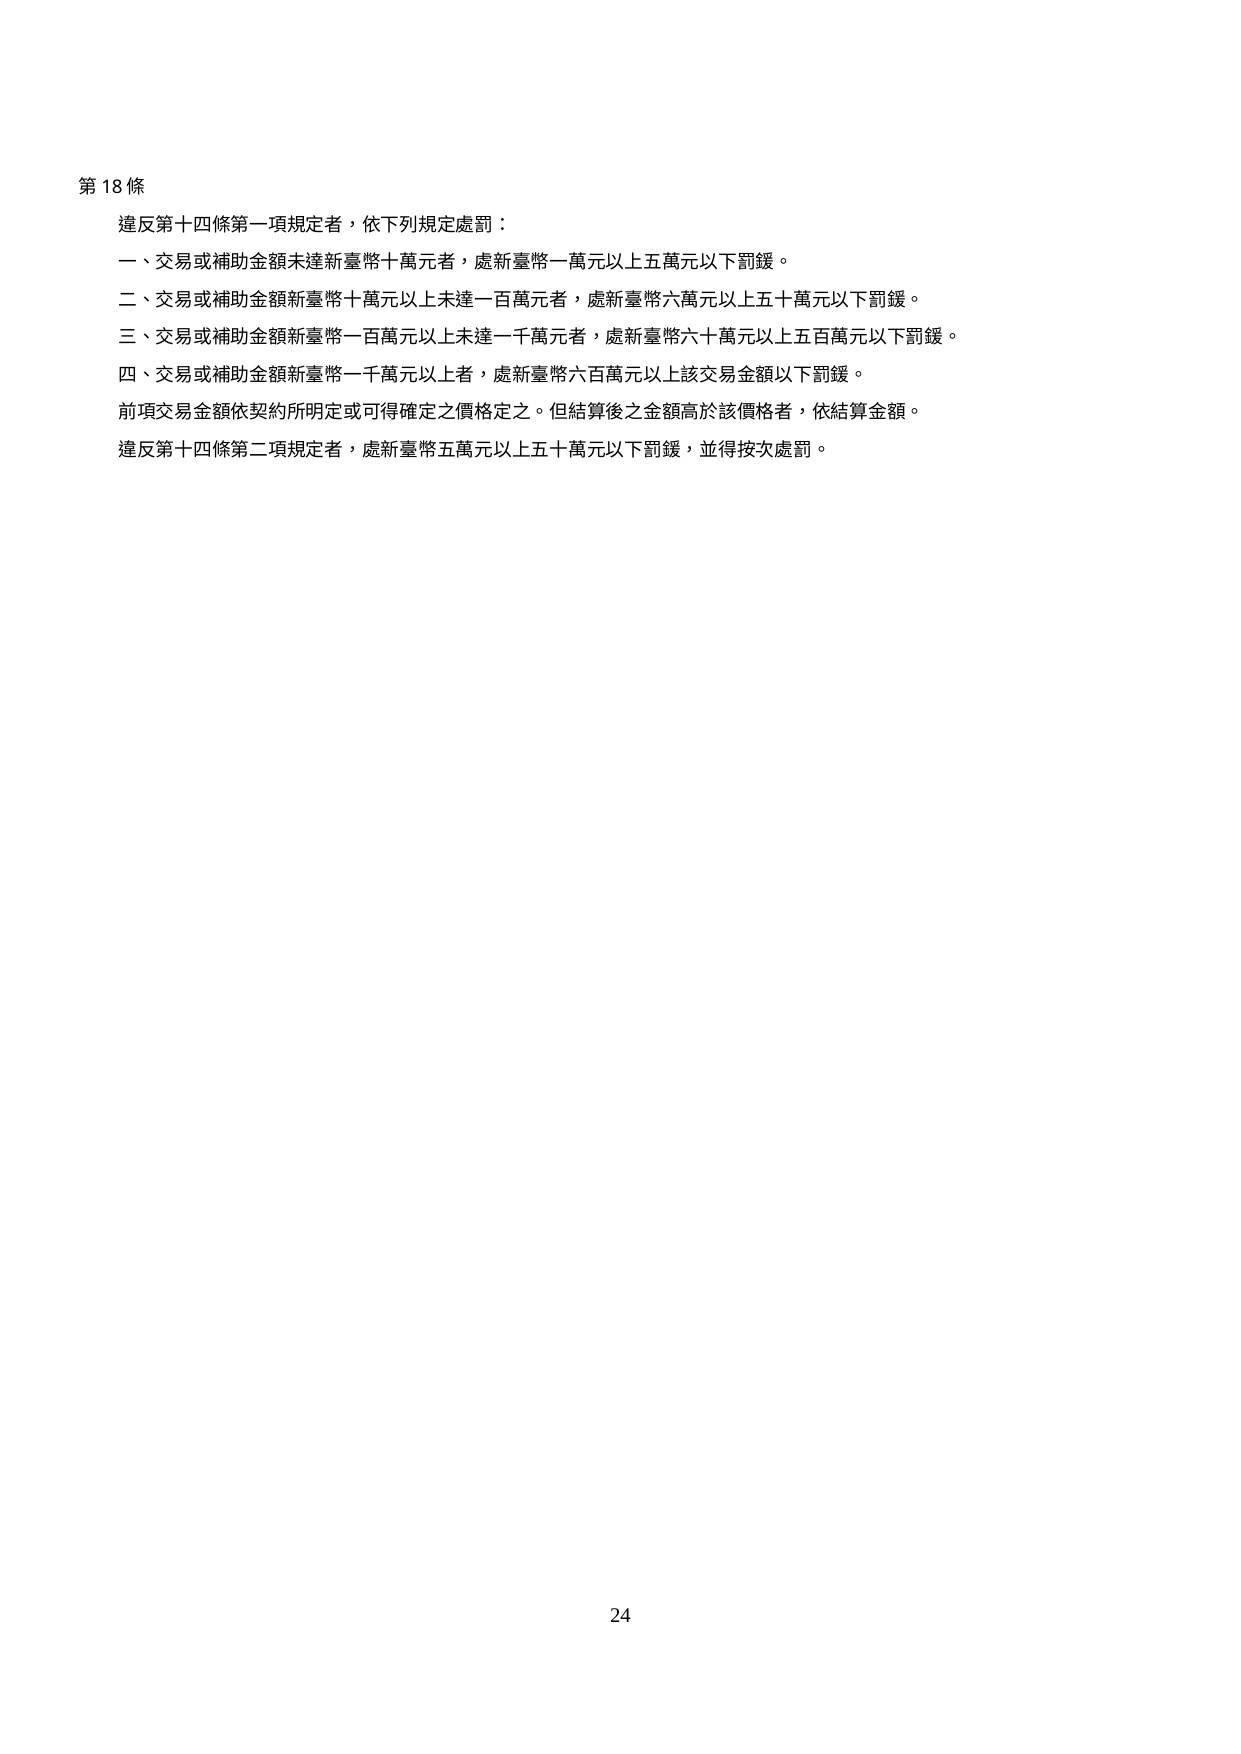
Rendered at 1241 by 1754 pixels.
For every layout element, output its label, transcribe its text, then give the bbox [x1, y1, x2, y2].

text 二、交易或補助金額新臺幣十萬元以上未達一百萬元者，處新臺幣六萬元以上五十萬元以下罰鍰。 [118, 279, 1122, 317]
text 四、交易或補助金額新臺幣一千萬元以上者，處新臺幣六百萬元以上該交易金額以下罰鍰。 [118, 354, 1122, 392]
text 前項交易金額依契約所明定或可得確定之價格定之。但結算後之金額高於該價格者，依結算金額。 [118, 392, 1122, 429]
text 一、交易或補助金額未達新臺幣十萬元者，處新臺幣一萬元以上五萬元以下罰鍰。 [118, 242, 1122, 279]
text 第18條 [44, 167, 1216, 204]
text 違反第十四條第一項規定者，依下列規定處罰： [118, 204, 1122, 242]
text 三、交易或補助金額新臺幣一百萬元以上未達一千萬元者，處新臺幣六十萬元以上五百萬元以下罰鍰。 [118, 317, 1122, 354]
text 違反第十四條第二項規定者，處新臺幣五萬元以上五十萬元以下罰鍰，並得按次處罰。 [118, 429, 1122, 467]
